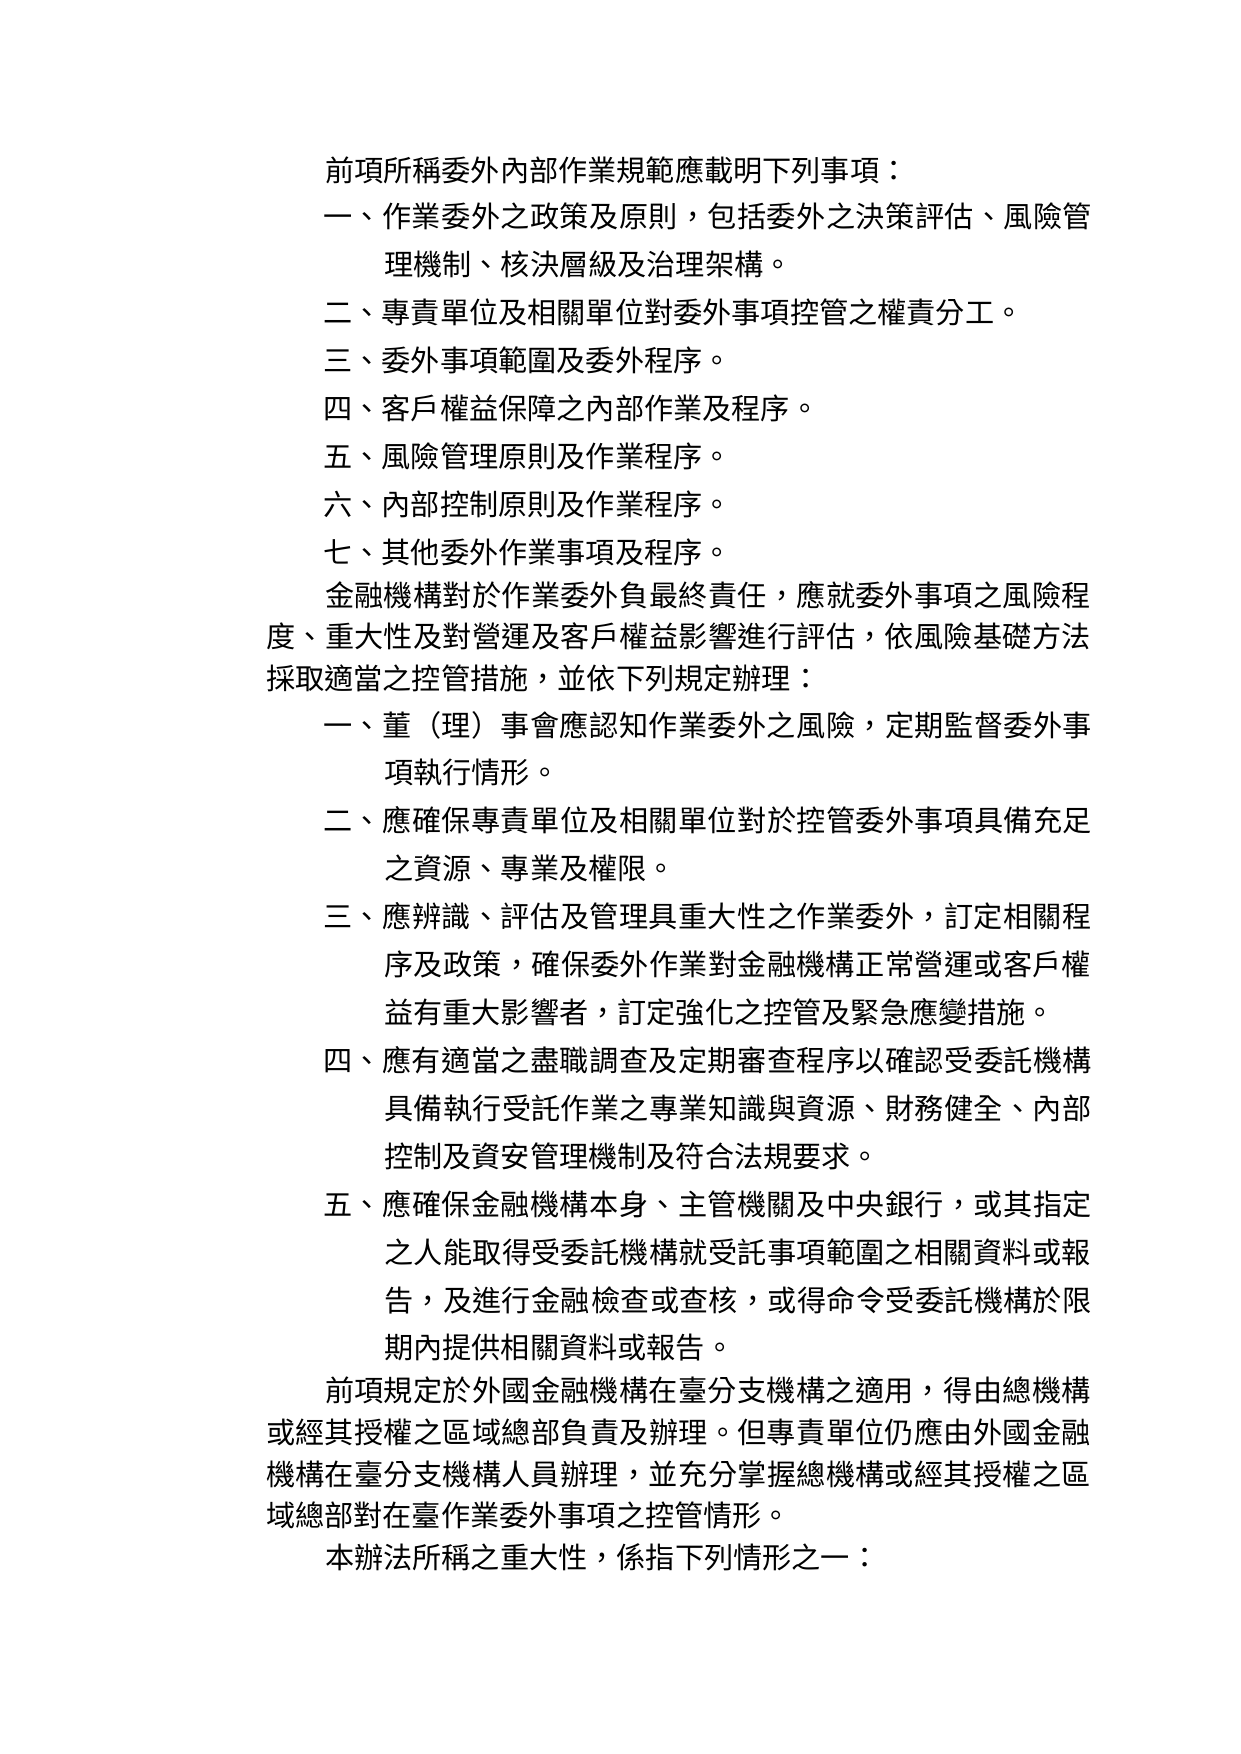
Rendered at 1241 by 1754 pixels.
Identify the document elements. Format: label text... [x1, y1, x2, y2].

text 一、董（理）事會應認知作業委外之風險，定期監督委外事項執行情形。 [323, 698, 1092, 793]
text 四、應有適當之盡職調查及定期審查程序以確認受委託機構具備執行受託作業之專業知識與資源、財務健全、內部控制及資安管理機制及符合法規要求。 [323, 1033, 1092, 1177]
text 七、其他委外作業事項及程序。 [323, 525, 1092, 573]
text 六、內部控制原則及作業程序。 [323, 477, 1092, 525]
text 三、應辨識、評估及管理具重大性之作業委外，訂定相關程序及政策，確保委外作業對金融機構正常營運或客戶權益有重大影響者，訂定強化之控管及緊急應變措施。 [323, 889, 1092, 1033]
text 二、應確保專責單位及相關單位對於控管委外事項具備充足之資源、專業及權限。 [323, 793, 1092, 889]
text 四、客戶權益保障之內部作業及程序。 [323, 381, 1092, 429]
text 五、風險管理原則及作業程序。 [323, 429, 1092, 477]
text 三、委外事項範圍及委外程序。 [323, 333, 1092, 381]
text 本辦法所稱之重大性，係指下列情形之一： [266, 1535, 1092, 1577]
text 五、應確保金融機構本身、主管機關及中央銀行，或其指定之人能取得受委託機構就受託事項範圍之相關資料或報告，及進行金融檢查或查核，或得命令受委託機構於限期內提供相關資料或報告。 [323, 1177, 1092, 1368]
text 一、作業委外之政策及原則，包括委外之決策評估、風險管理機制、核決層級及治理架構。 [323, 189, 1092, 285]
text 二、專責單位及相關單位對委外事項控管之權責分工。 [323, 285, 1092, 333]
text 前項所稱委外內部作業規範應載明下列事項： [266, 148, 1092, 189]
text 前項規定於外國金融機構在臺分支機構之適用，得由總機構或經其授權之區域總部負責及辦理。但專責單位仍應由外國金融機構在臺分支機構人員辦理，並充分掌握總機構或經其授權之區域總部對在臺作業委外事項之控管情形。 [266, 1368, 1092, 1535]
text 金融機構對於作業委外負最終責任，應就委外事項之風險程度、重大性及對營運及客戶權益影響進行評估，依風險基礎方法採取適當之控管措施，並依下列規定辦理： [266, 573, 1092, 698]
